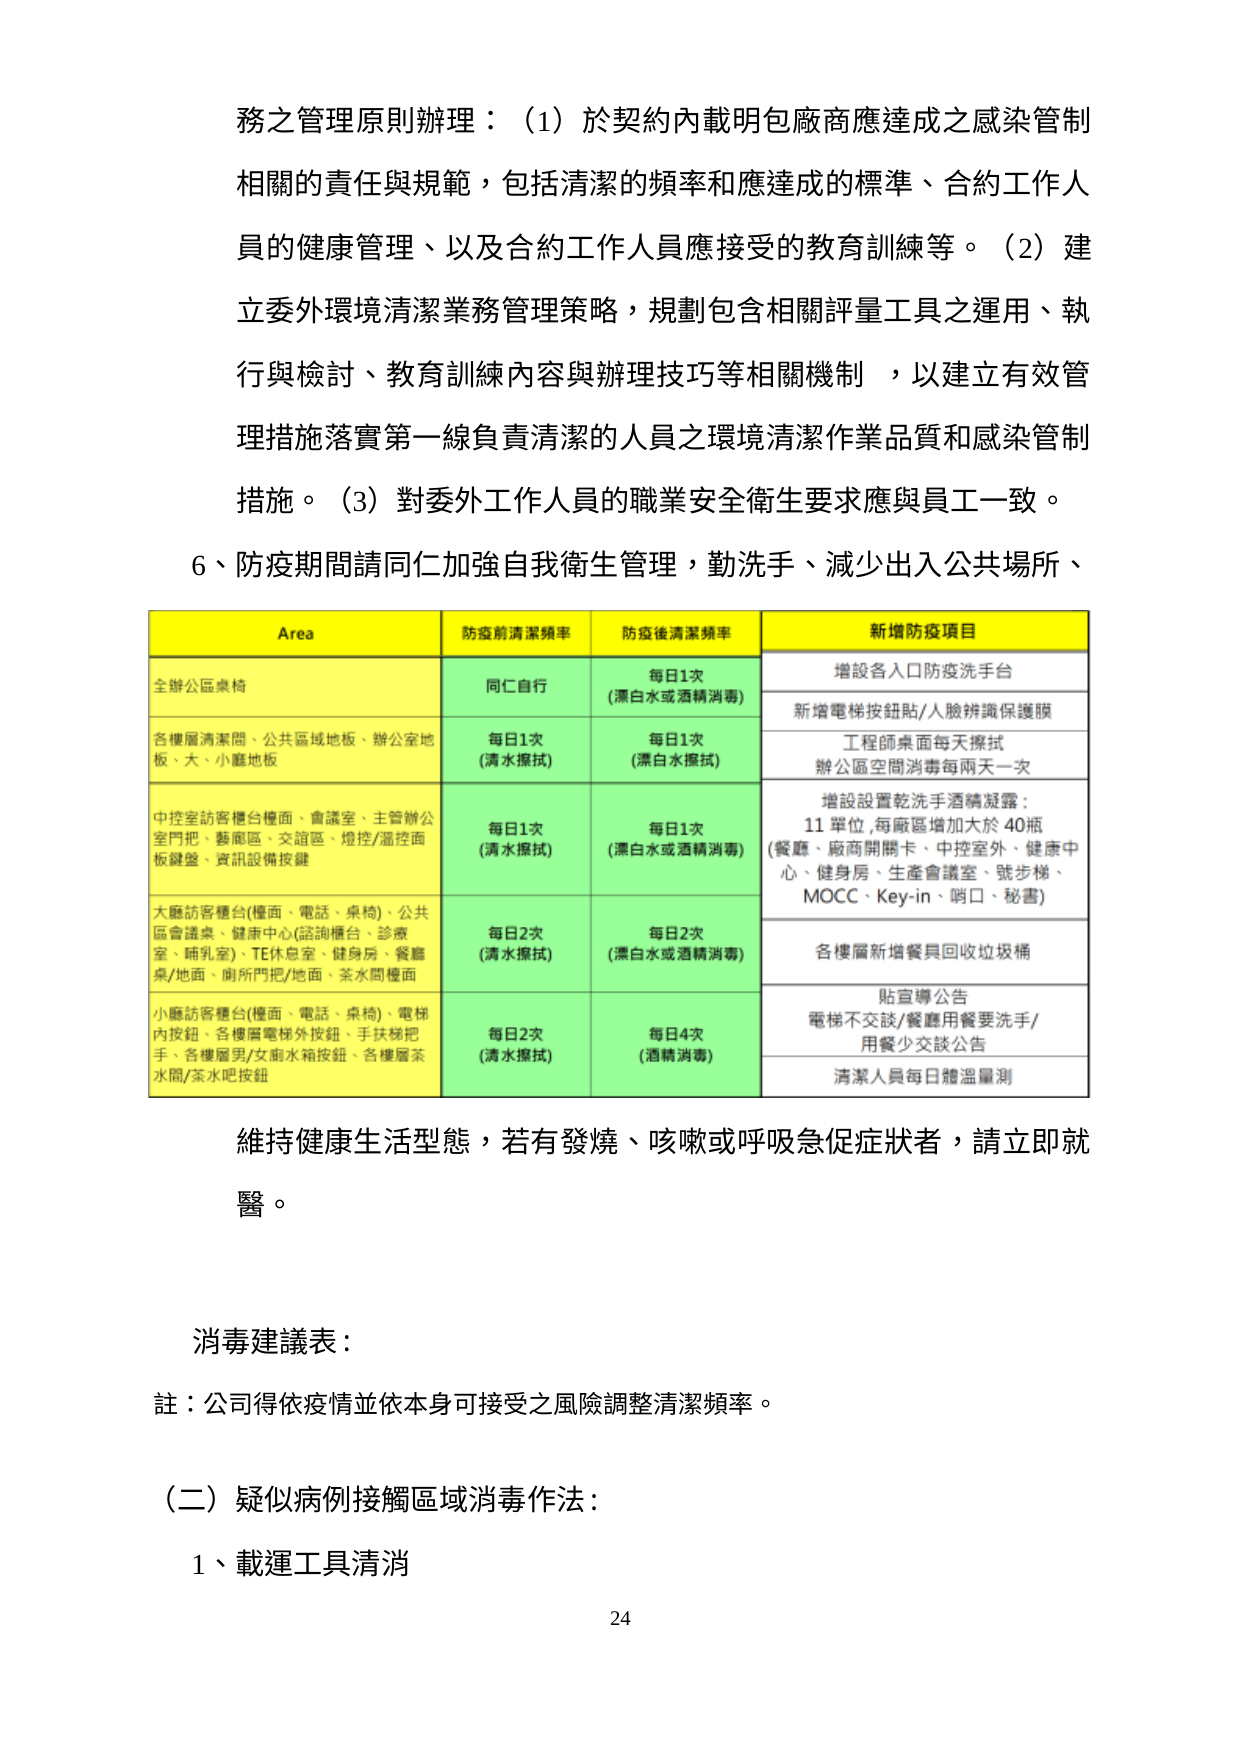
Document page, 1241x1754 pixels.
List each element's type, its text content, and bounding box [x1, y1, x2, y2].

text 1、載運工具清消 [191, 1540, 1093, 1583]
text （二）疑似病例接觸區域消毒作法: [148, 1477, 1093, 1519]
text 消毒建議表: [192, 1298, 1093, 1361]
text 6、防疫期間請同仁加強自我衛生管理，勤洗手、減少出入公共場所、維持健康生活型態，若有發燒、咳嗽或呼吸急促症狀者，請立即就醫。 [191, 541, 1093, 1224]
text 務之管理原則辦理：（1）於契約內載明包廠商應達成之感染管制相關的責任與規範，包括清潔的頻率和應達成的標準、合約工作人員的健康管理、以及合約工作人員應接受的教育訓練等。（2）建立委外環境清潔業務管理策略，規劃包含相關評量工具之運用、執行與檢討、教育訓練內容與辦理技巧等相關機制 ，以建立有效管理措施落實第一線負責清潔的人員之環境清潔作業品質和感染管制措施。（3）對委外工作人員的職業安全衛生要求應與員工一致。 [191, 97, 1093, 520]
text 註：公司得依疫情並依本身可接受之風險調整清潔頻率。 [148, 1361, 1093, 1423]
